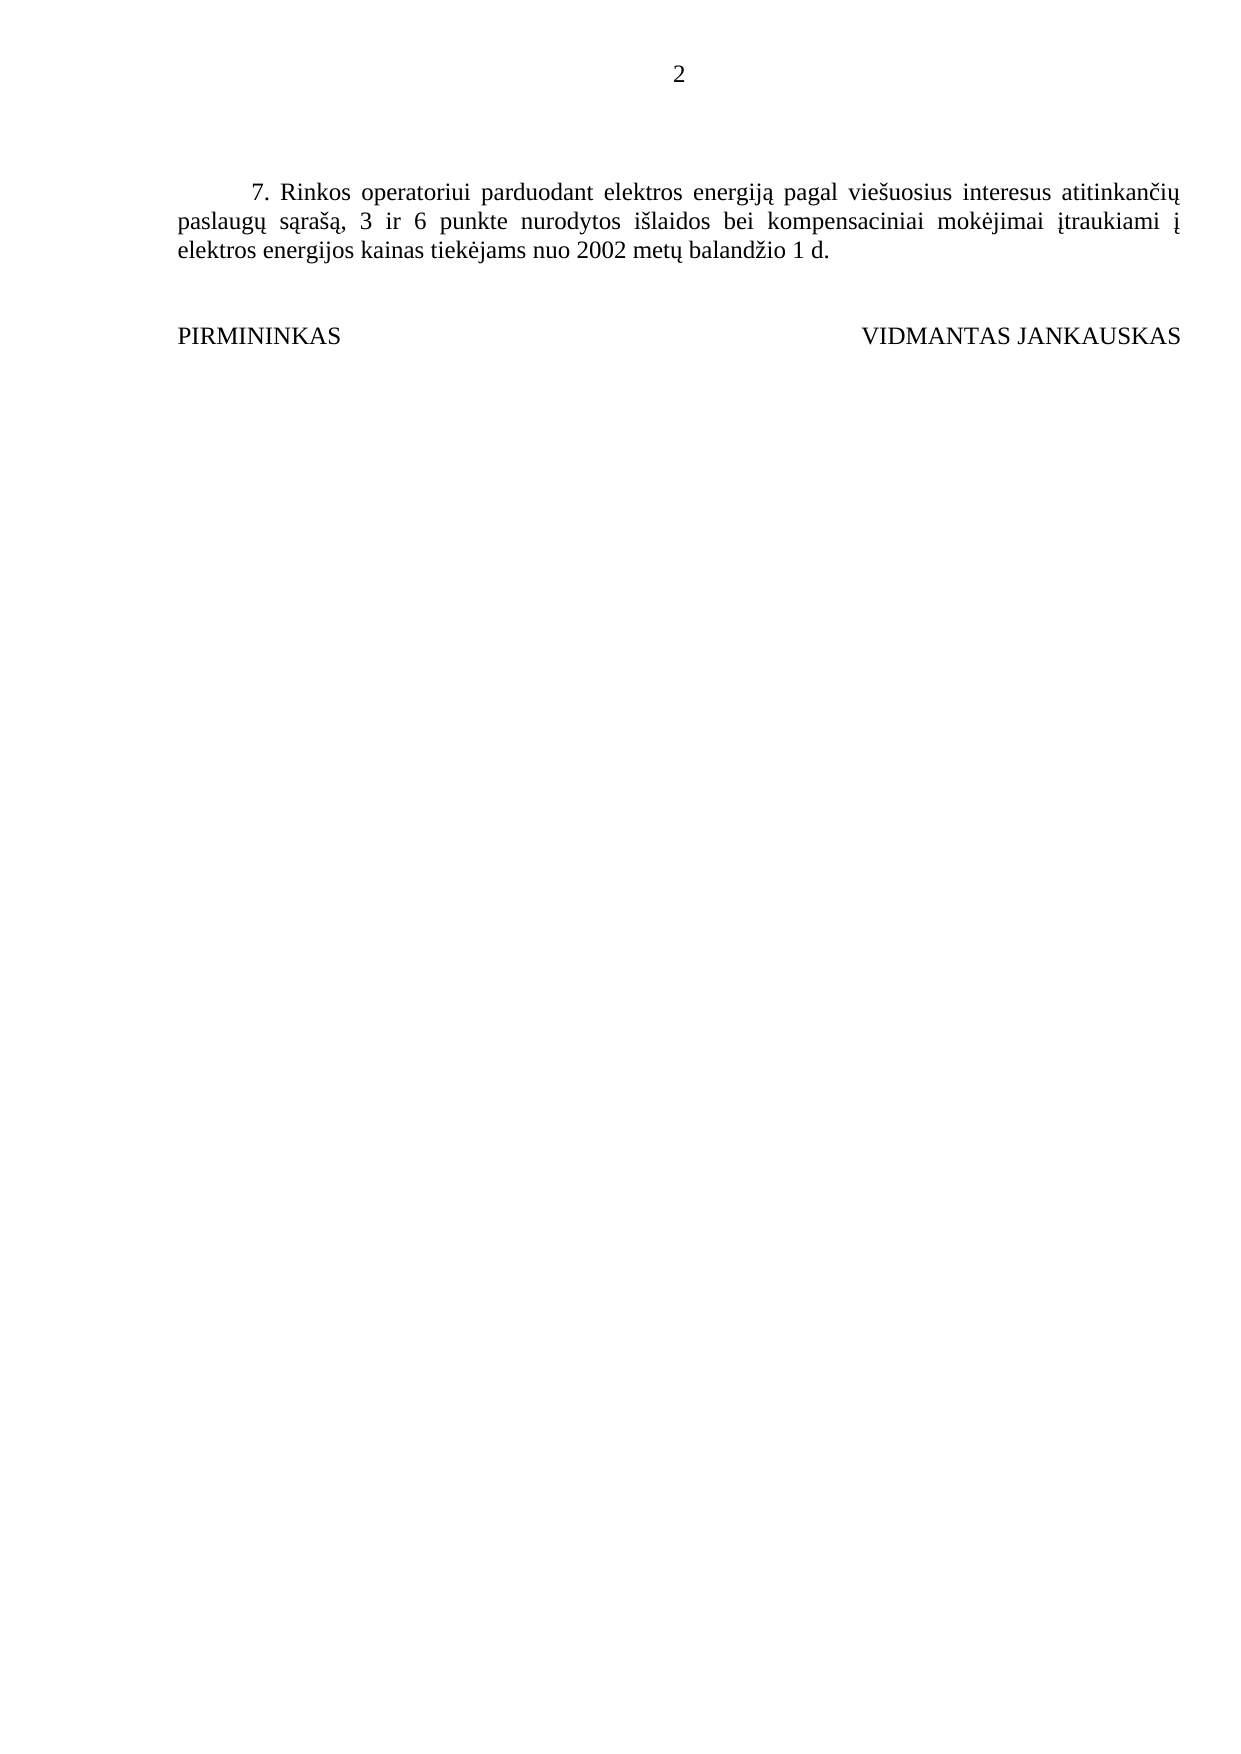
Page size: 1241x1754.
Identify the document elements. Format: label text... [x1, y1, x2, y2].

text PIRMININKAS VIDMANTAS JANKAUSKAS [177, 321, 1181, 350]
text 7. Rinkos operatoriui parduodant elektros energiją pagal viešuosius interesus atitinkančių paslaugų sąrašą, 3 ir 6 punkte nurodytos išlaidos bei kompensaciniai mokėjimai įtraukiami į elektros energijos kainas tiekėjams nuo 2002 metų balandžio 1 d. [177, 177, 1181, 263]
